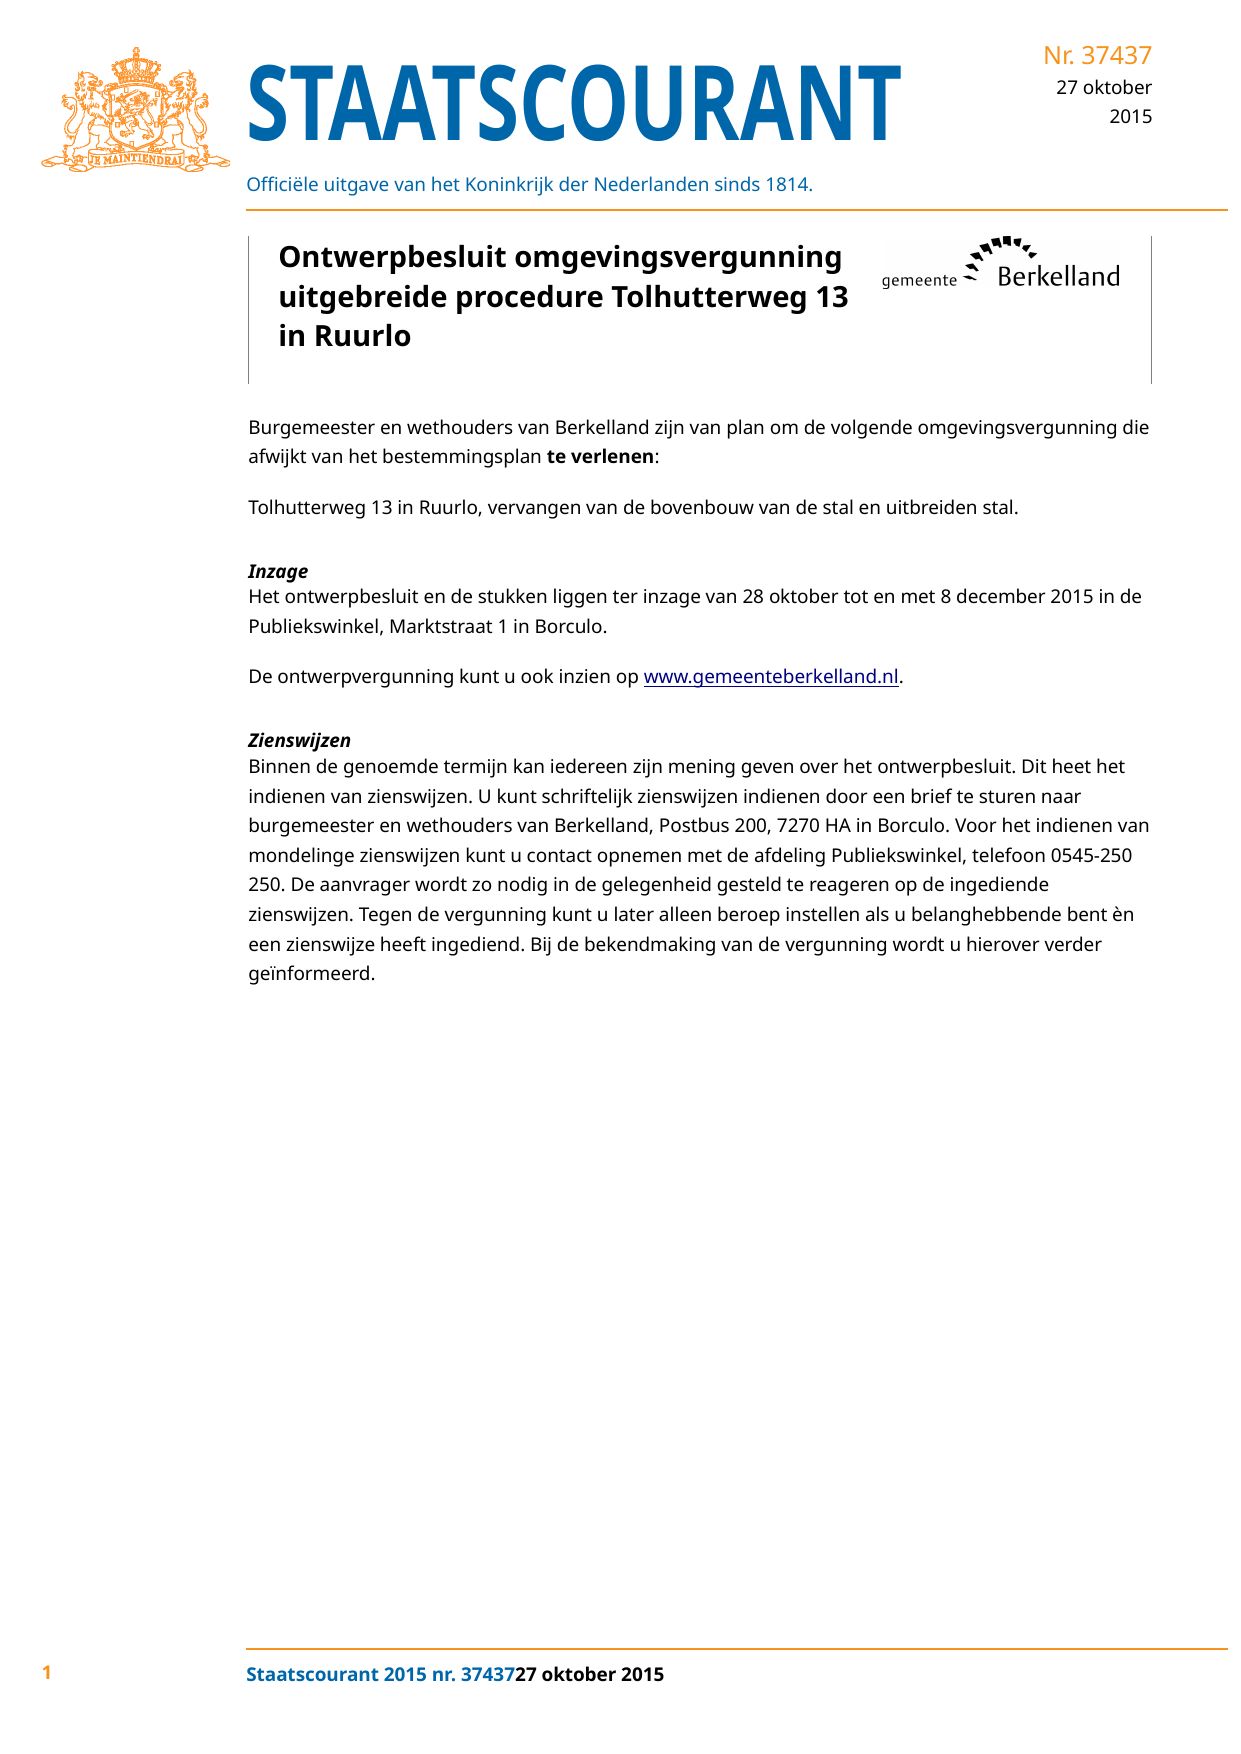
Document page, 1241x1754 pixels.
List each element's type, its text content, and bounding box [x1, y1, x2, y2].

text Zienswijzen [248, 728, 1152, 753]
text De ontwerpvergunning kunt u ook inzien op www.gemeenteberkelland.nl. [248, 664, 1152, 689]
table_header Ontwerpbesluit omgevingsvergunning uitgebreide procedure Tolhutterweg 13 in Ruurlo [249, 236, 850, 384]
picture [41, 47, 231, 172]
text Inzage [248, 558, 1152, 584]
text Burgemeester en wethouders van Berkelland zijn van plan om de volgende omgevingsvergunning die afwijkt van het bestemmingsplan te verlenen: [248, 414, 1152, 469]
table_header [850, 236, 1151, 384]
picture [882, 236, 1119, 289]
text Het ontwerpbesluit en de stukken liggen ter inzage van 28 oktober tot en met 8 december 2015 in de Publiekswinkel, Marktstraat 1 in Borculo. [248, 584, 1152, 639]
text Tolhutterweg 13 in Ruurlo, vervangen van de bovenbouw van de stal en uitbreiden stal. [248, 494, 1152, 520]
text Binnen de genoemde termijn kan iedereen zijn mening geven over het ontwerpbesluit. Dit heet het indienen van zienswijzen. U kunt schriftelijk zienswijzen indienen door een brief te sturen naar burgemeester en wethouders van Berkelland, Postbus 200, 7270 HA in Borculo. Voor het indienen van mondelinge zienswijzen kunt u contact opnemen met de afdeling Publiekswinkel, telefoon 0545-250 250. De aanvrager wordt zo nodig in de gelegenheid gesteld te reageren op de ingediende zienswijzen. Tegen de vergunning kunt u later alleen beroep instellen als u belanghebbende bent èn een zienswijze heeft ingediend. Bij de bekendmaking van de vergunning wordt u hierover verder geïnformeerd. [248, 753, 1152, 986]
